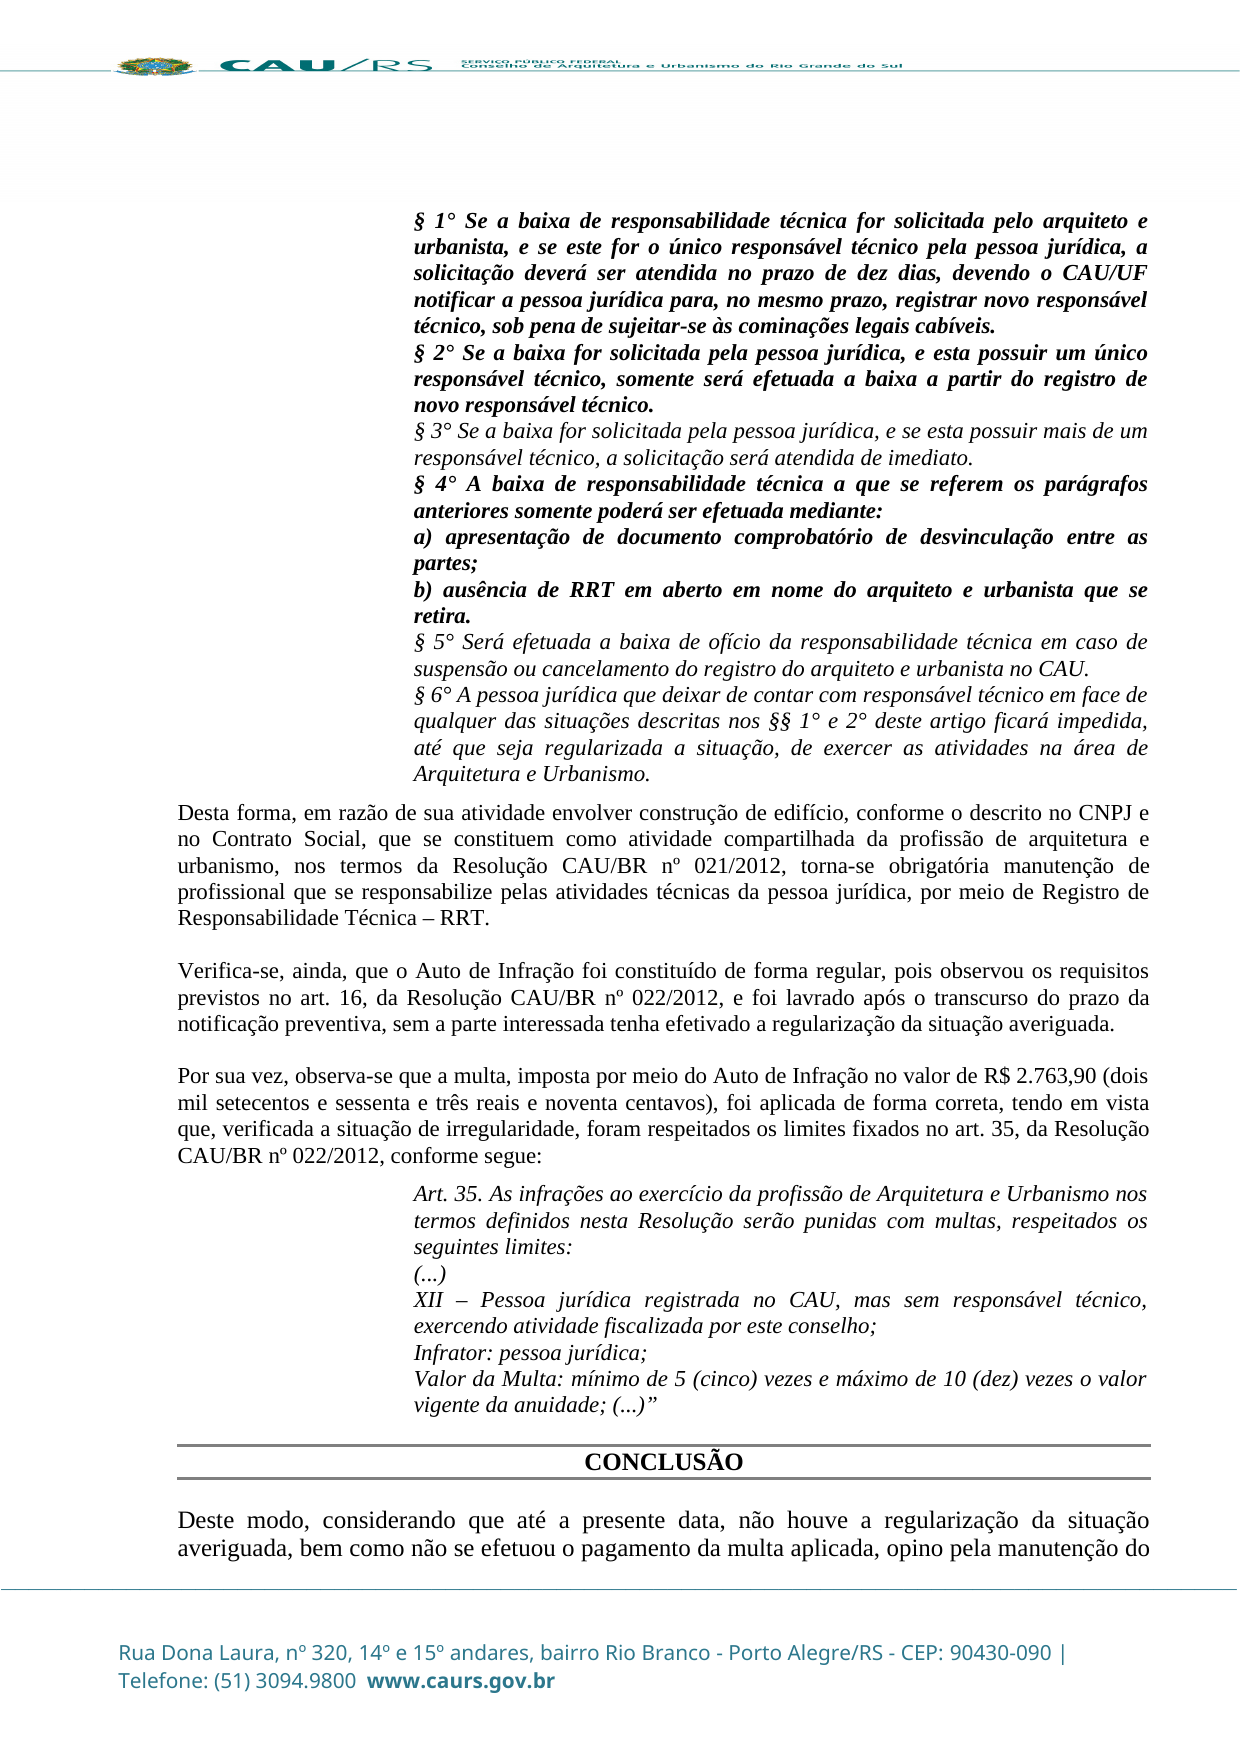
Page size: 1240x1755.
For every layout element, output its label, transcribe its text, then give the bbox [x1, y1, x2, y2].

text Valor da Multa: mínimo de 5 (cinco) vezes e máximo de 10 (dez) vezes o valor vigente da anuidade; (...)” [413, 1365, 1151, 1418]
text Deste modo, considerando que até a presente data, não houve a regularização da situação averiguada, bem como não se efetuou o pagamento da multa aplicada, opino pela manutenção do [177, 1505, 1151, 1562]
text (...) [413, 1259, 1151, 1286]
text § 2° Se a baixa for solicitada pela pessoa jurídica, e esta possuir um único responsável técnico, somente será efetuada a baixa a partir do registro de novo responsável técnico. [413, 338, 1151, 418]
text Art. 35. As infrações ao exercício da profissão de Arquitetura e Urbanismo nos termos definidos nesta Resolução serão punidas com multas, respeitados os seguintes limites: [413, 1181, 1151, 1259]
text b) ausência de RRT em aberto em nome do arquiteto e urbanista que se retira. [413, 576, 1151, 628]
text § 6° A pessoa jurídica que deixar de contar com responsável técnico em face de qualquer das situações descritas nos §§ 1° e 2° deste artigo ficará impedida, até que seja regularizada a situação, de exercer as atividades na área de Arquitetura e Urbanismo. [413, 681, 1151, 787]
text Desta forma, em razão de sua atividade envolver construção de edifício, conforme o descrito no CNPJ e no Contrato Social, que se constituem como atividade compartilhada da profissão de arquitetura e urbanismo, nos termos da Resolução CAU/BR nº 021/2012, torna-se obrigatória manutenção de profissional que se responsabilize pelas atividades técnicas da pessoa jurídica, por meio de Registro de Responsabilidade Técnica – RRT. [177, 799, 1151, 931]
text Infrator: pessoa jurídica; [413, 1339, 1151, 1365]
text XII – Pessoa jurídica registrada no CAU, mas sem responsável técnico, exercendo atividade fiscalizada por este conselho; [413, 1286, 1151, 1339]
text a) apresentação de documento comprobatório de desvinculação entre as partes; [413, 523, 1151, 576]
table_header CONCLUSÃO [177, 1447, 1151, 1477]
text Verifica-se, ainda, que o Auto de Infração foi constituído de forma regular, pois observou os requisitos previstos no art. 16, da Resolução CAU/BR nº 022/2012, e foi lavrado após o transcurso do prazo da notificação preventiva, sem a parte interessada tenha efetivado a regularização da situação averiguada. [177, 957, 1151, 1036]
text Por sua vez, observa-se que a multa, imposta por meio do Auto de Infração no valor de R$ 2.763,90 (dois mil setecentos e sessenta e três reais e noventa centavos), foi aplicada de forma correta, tendo em vista que, verificada a situação de irregularidade, foram respeitados os limites fixados no art. 35, da Resolução CAU/BR nº 022/2012, conforme segue: [177, 1063, 1151, 1168]
text § 1° Se a baixa de responsabilidade técnica for solicitada pelo arquiteto e urbanista, e se este for o único responsável técnico pela pessoa jurídica, a solicitação deverá ser atendida no prazo de dez dias, devendo o CAU/UF notificar a pessoa jurídica para, no mesmo prazo, registrar novo responsável técnico, sob pena de sujeitar-se às cominações legais cabíveis. [413, 207, 1151, 338]
text § 3° Se a baixa for solicitada pela pessoa jurídica, e se esta possuir mais de um responsável técnico, a solicitação será atendida de imediato. [413, 418, 1151, 470]
text § 4° A baixa de responsabilidade técnica a que se referem os parágrafos anteriores somente poderá ser efetuada mediante: [413, 470, 1151, 523]
text § 5° Será efetuada a baixa de ofício da responsabilidade técnica em caso de suspensão ou cancelamento do registro do arquiteto e urbanista no CAU. [413, 628, 1151, 681]
